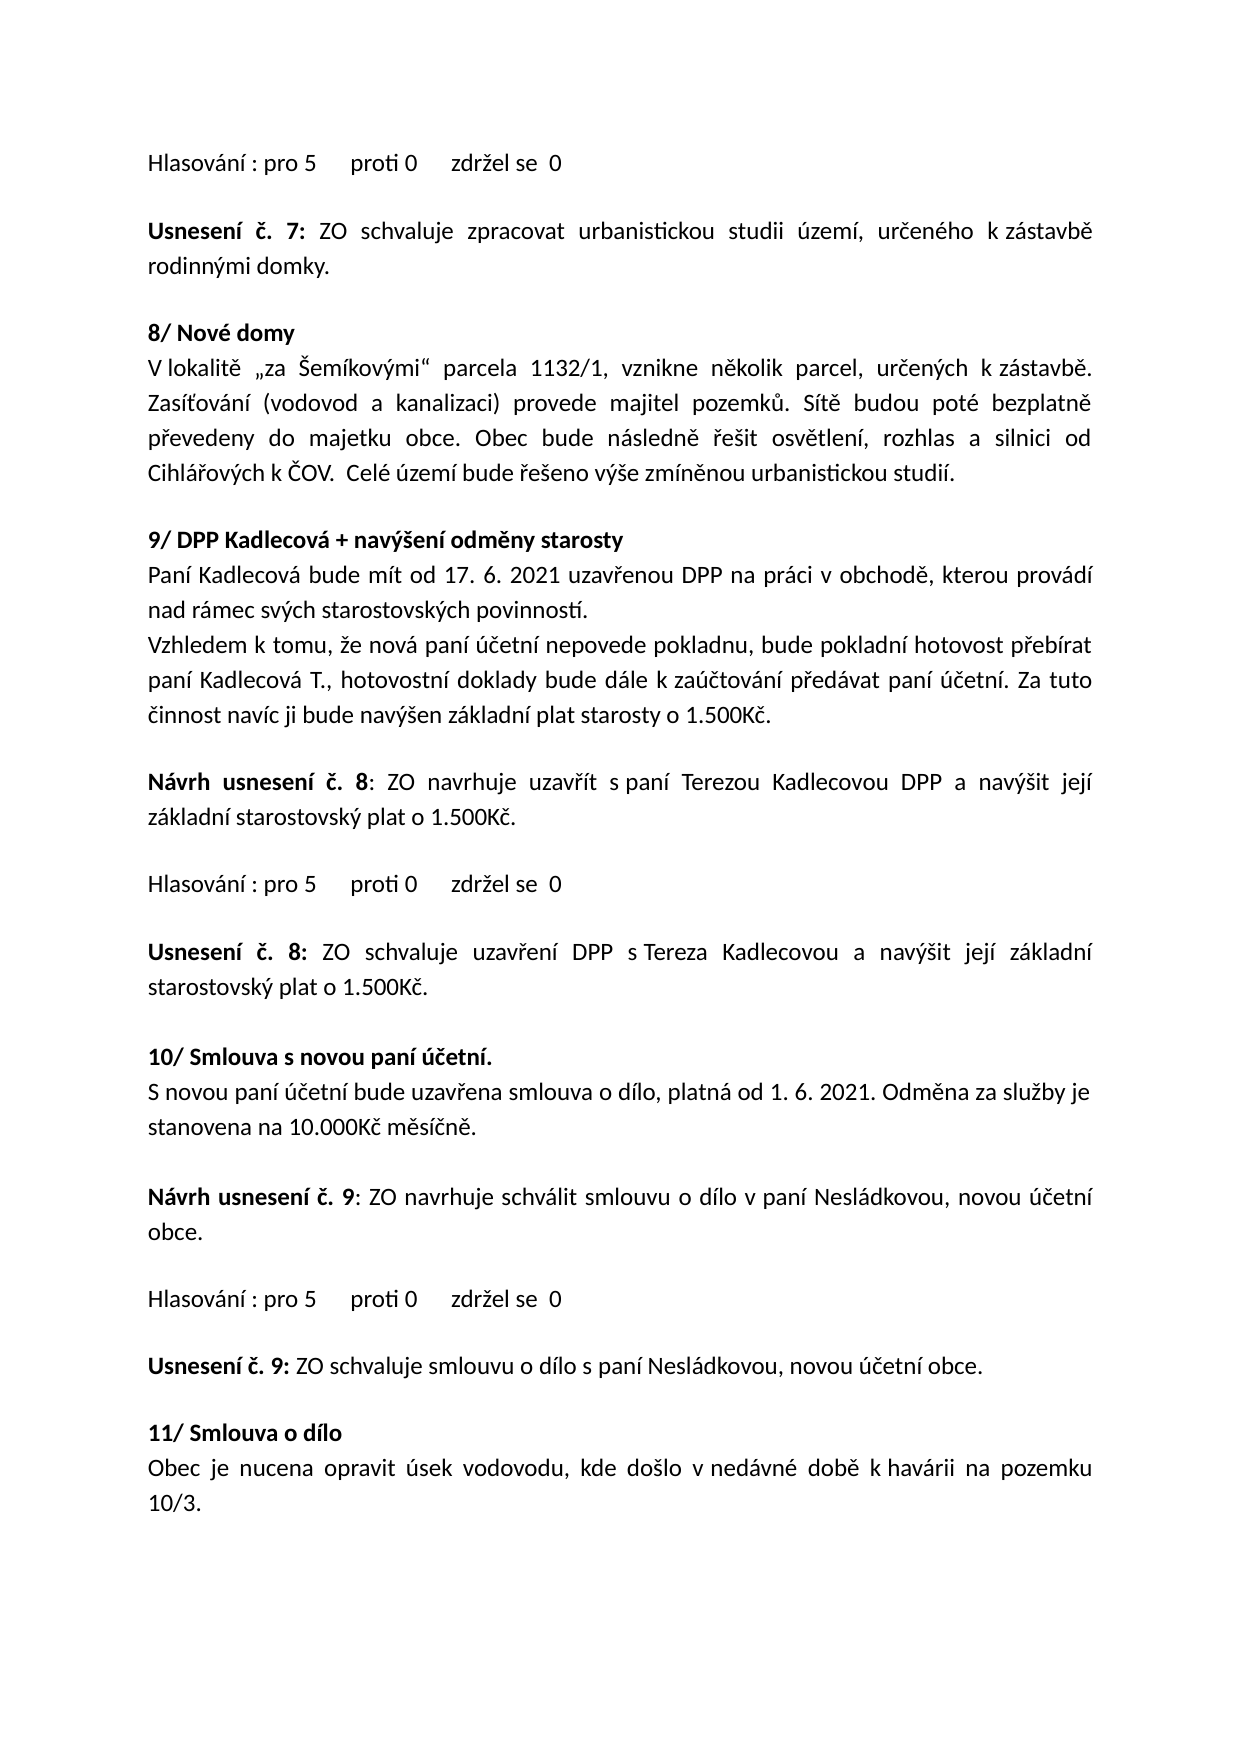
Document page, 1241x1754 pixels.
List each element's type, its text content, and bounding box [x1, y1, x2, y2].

text Hlasování : pro 5 proti 0 zdržel se 0 [148, 868, 1093, 899]
text Hlasování : pro 5 proti 0 zdržel se 0 [148, 1283, 1093, 1313]
text Hlasování : pro 5 proti 0 zdržel se 0 [148, 148, 1093, 178]
text Usnesení č. 8: ZO schvaluje uzavření DPP s Tereza Kadlecovou a navýšit její základní starostovský plat o 1.500Kč. [148, 936, 1093, 1001]
text Vzhledem k tomu, že nová paní účetní nepovede pokladnu, bude pokladní hotovost přebírat paní Kadlecová T., hotovostní doklady bude dále k zaúčtování předávat paní účetní. Za tuto činnost navíc ji bude navýšen základní plat starosty o 1.500Kč. [148, 629, 1093, 730]
text S novou paní účetní bude uzavřena smlouva o dílo, platná od 1. 6. 2021. Odměna za služby je stanovena na 10.000Kč měsíčně. [148, 1076, 1093, 1141]
text 8/ Nové domy [148, 317, 1093, 347]
text Usnesení č. 9: ZO schvaluje smlouvu o dílo s paní Nesládkovou, novou účetní obce. [148, 1350, 1093, 1381]
text Obec je nucena opravit úsek vodovodu, kde došlo v nedávné době k havárii na pozemku 10/3. [148, 1452, 1093, 1518]
text 10/ Smlouva s novou paní účetní. [148, 1041, 1093, 1071]
text Návrh usnesení č. 8: ZO navrhuje uzavřít s paní Terezou Kadlecovou DPP a navýšit její základní starostovský plat o 1.500Kč. [148, 766, 1093, 832]
text 11/ Smlouva o dílo [148, 1417, 1093, 1448]
text V lokalitě „za Šemíkovými“ parcela 1132/1, vznikne několik parcel, určených k zástavbě. Zasíťování (vodovod a kanalizaci) provede majitel pozemků. Sítě budou poté bezplatně převedeny do majetku obce. Obec bude následně řešit osvětlení, rozhlas a silnici od Cihlářových k ČOV. Celé území bude řešeno výše zmíněnou urbanistickou studií. [148, 352, 1093, 487]
text Návrh usnesení č. 9: ZO navrhuje schválit smlouvu o dílo v paní Nesládkovou, novou účetní obce. [148, 1181, 1093, 1246]
text 9/ DPP Kadlecová + navýšení odměny starosty [148, 524, 1093, 555]
text Paní Kadlecová bude mít od 17. 6. 2021 uzavřenou DPP na práci v obchodě, kterou provádí nad rámec svých starostovských povinností. [148, 559, 1093, 625]
text Usnesení č. 7: ZO schvaluje zpracovat urbanistickou studii území, určeného k zástavbě rodinnými domky. [148, 215, 1093, 280]
